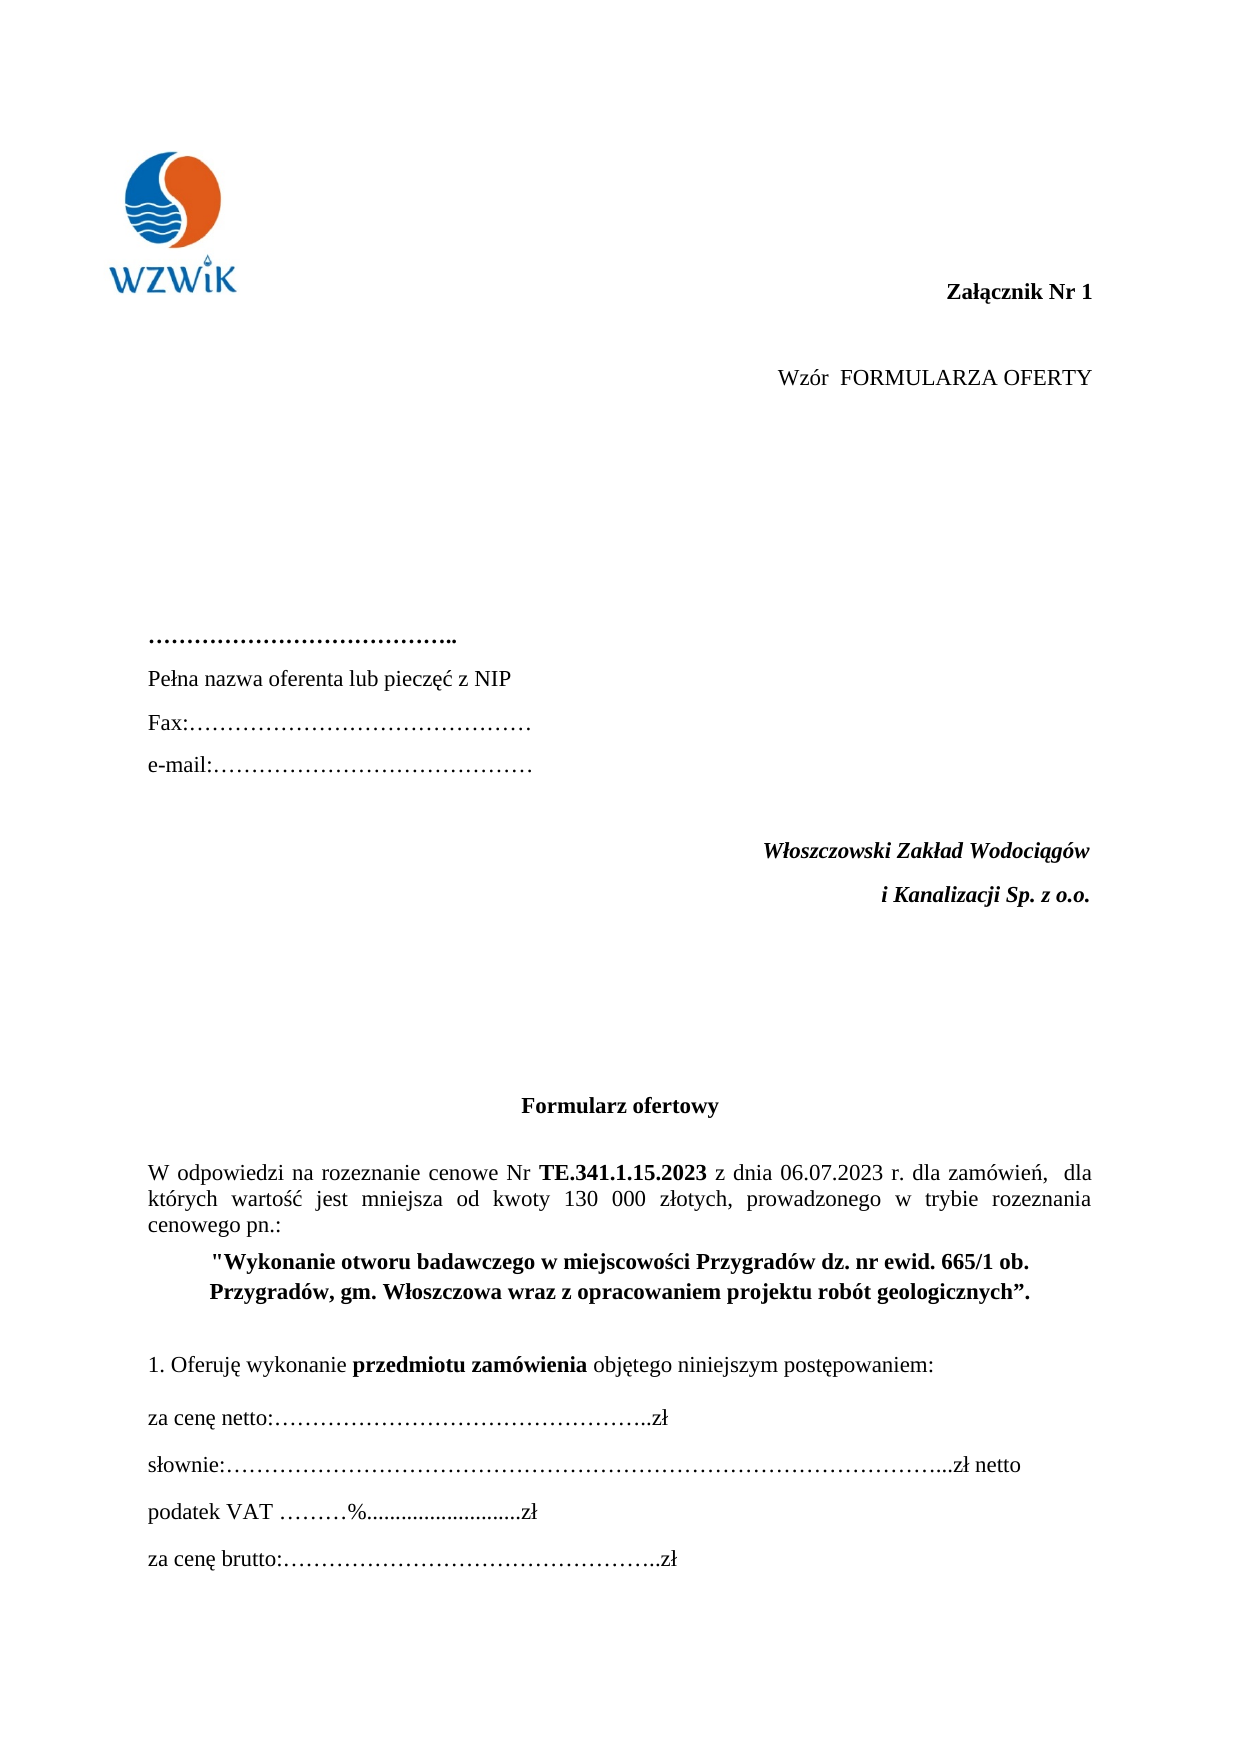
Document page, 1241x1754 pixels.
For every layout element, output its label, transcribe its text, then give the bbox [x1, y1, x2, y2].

text Formularz ofertowy [148, 1092, 1093, 1118]
text Pełna nazwa oferenta lub pieczęć z NIP [148, 666, 1093, 692]
text e-mail:…………………………………… [148, 752, 1093, 778]
text i Kanalizacji Sp. z o.o. [148, 881, 1093, 907]
text podatek VAT ………%...........................zł [148, 1498, 1093, 1524]
text słownie:…………………………………………………………………………………...zł netto [148, 1451, 1093, 1477]
text W odpowiedzi na rozeznanie cenowe Nr TE.341.1.15.2023 z dnia 06.07.2023 r. dla zamówień, dla których wartość jest mniejsza od kwoty 130 000 złotych, prowadzonego w trybie rozeznania cenowego pn.: [148, 1159, 1093, 1238]
text za cenę netto:…………………………………………..zł [148, 1404, 1093, 1431]
text Fax:……………………………………… [148, 708, 1093, 735]
text ………………………………….. [148, 622, 1093, 649]
text za cenę brutto:…………………………………………..zł [148, 1545, 1093, 1571]
text Załącznik Nr 1 [148, 278, 1093, 305]
text 1. Oferuję wykonanie przedmiotu zamówienia objętego niniejszym postępowaniem: [148, 1352, 1093, 1378]
text Włoszczowski Zakład Wodociągów [148, 838, 1093, 864]
text "Wykonanie otworu badawczego w miejscowości Przygradów dz. nr ewid. 665/1 ob. Przygradów, gm. Włoszczowa wraz z opracowaniem projektu robót geologicznych”. [148, 1248, 1093, 1305]
text Wzór FORMULARZA OFERTY [148, 364, 1093, 391]
